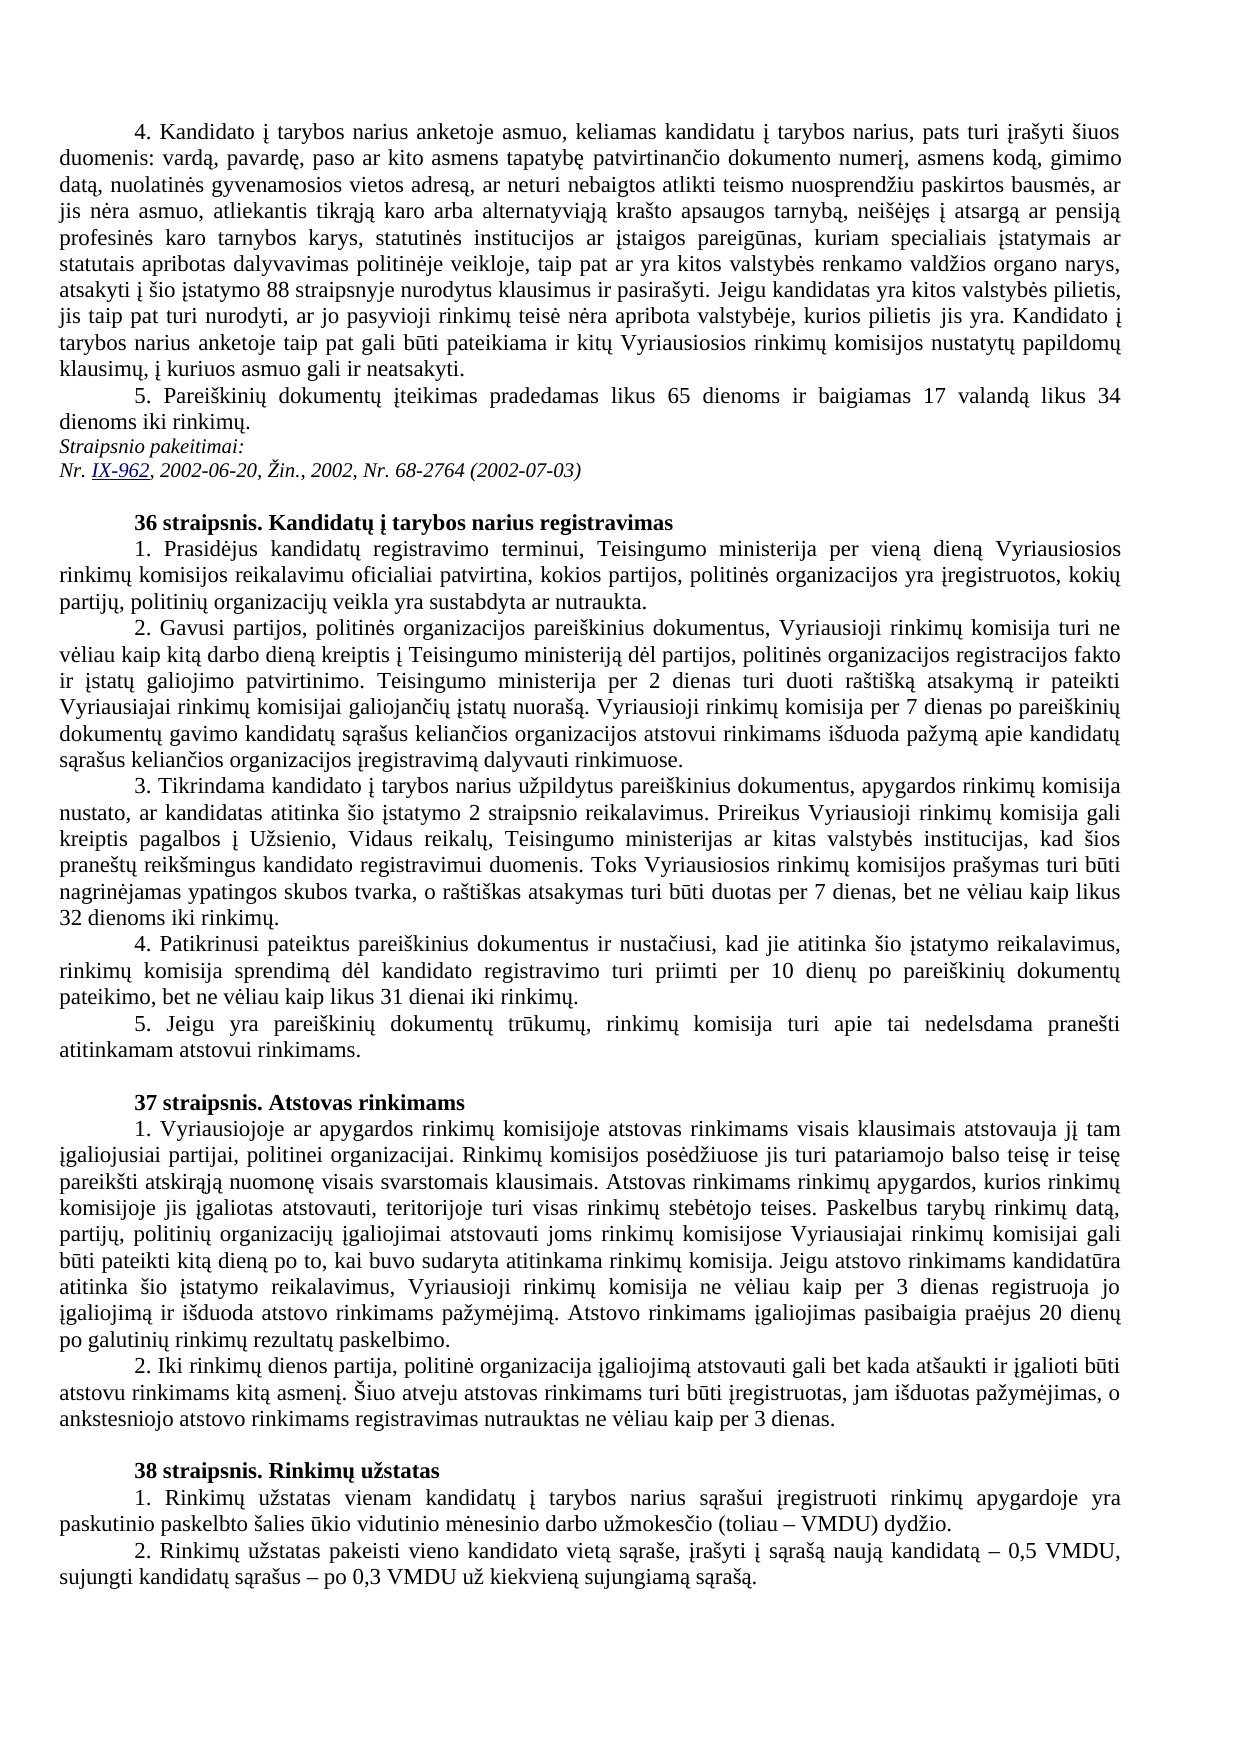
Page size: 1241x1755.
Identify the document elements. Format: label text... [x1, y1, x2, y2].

text Straipsnio pakeitimai: [59, 434, 1122, 458]
text 37 straipsnis. Atstovas rinkimams [59, 1089, 1122, 1115]
text 2. Gavusi partijos, politinės organizacijos pareiškinius dokumentus, Vyriausioji rinkimų komisija turi ne vėliau kaip kitą darbo dieną kreiptis į Teisingumo ministeriją dėl partijos, politinės organizacijos registracijos fakto ir įstatų galiojimo patvirtinimo. Teisingumo ministerija per 2 dienas turi duoti raštišką atsakymą ir pateikti Vyriausiajai rinkimų komisijai galiojančių įstatų nuorašą. Vyriausioji rinkimų komisija per 7 dienas po pareiškinių dokumentų gavimo kandidatų sąrašus keliančios organizacijos atstovui rinkimams išduoda pažymą apie kandidatų sąrašus keliančios organizacijos įregistravimą dalyvauti rinkimuose. [59, 614, 1122, 772]
text 2. Iki rinkimų dienos partija, politinė organizacija įgaliojimą atstovauti gali bet kada atšaukti ir įgalioti būti atstovu rinkimams kitą asmenį. Šiuo atveju atstovas rinkimams turi būti įregistruotas, jam išduotas pažymėjimas, o ankstesniojo atstovo rinkimams registravimas nutrauktas ne vėliau kaip per 3 dienas. [59, 1352, 1122, 1431]
text 5. Jeigu yra pareiškinių dokumentų trūkumų, rinkimų komisija turi apie tai nedelsdama pranešti atitinkamam atstovui rinkimams. [59, 1009, 1122, 1062]
text 3. Tikrindama kandidato į tarybos narius užpildytus pareiškinius dokumentus, apygardos rinkimų komisija nustato, ar kandidatas atitinka šio įstatymo 2 straipsnio reikalavimus. Prireikus Vyriausioji rinkimų komisija gali kreiptis pagalbos į Užsienio, Vidaus reikalų, Teisingumo ministerijas ar kitas valstybės institucijas, kad šios praneštų reikšmingus kandidato registravimui duomenis. Toks Vyriausiosios rinkimų komisijos prašymas turi būti nagrinėjamas ypatingos skubos tvarka, o raštiškas atsakymas turi būti duotas per 7 dienas, bet ne vėliau kaip likus 32 dienoms iki rinkimų. [59, 772, 1122, 931]
text 1. Vyriausiojoje ar apygardos rinkimų komisijoje atstovas rinkimams visais klausimais atstovauja jį tam įgaliojusiai partijai, politinei organizacijai. Rinkimų komisijos posėdžiuose jis turi patariamojo balso teisę ir teisę pareikšti atskirąją nuomonę visais svarstomais klausimais. Atstovas rinkimams rinkimų apygardos, kurios rinkimų komisijoje jis įgaliotas atstovauti, teritorijoje turi visas rinkimų stebėtojo teises. Paskelbus tarybų rinkimų datą, partijų, politinių organizacijų įgaliojimai atstovauti joms rinkimų komisijose Vyriausiajai rinkimų komisijai gali būti pateikti kitą dieną po to, kai buvo sudaryta atitinkama rinkimų komisija. Jeigu atstovo rinkimams kandidatūra atitinka šio įstatymo reikalavimus, Vyriausioji rinkimų komisija ne vėliau kaip per 3 dienas registruoja jo įgaliojimą ir išduoda atstovo rinkimams pažymėjimą. Atstovo rinkimams įgaliojimas pasibaigia praėjus 20 dienų po galutinių rinkimų rezultatų paskelbimo. [59, 1115, 1122, 1352]
text 1. Rinkimų užstatas vienam kandidatų į tarybos narius sąrašui įregistruoti rinkimų apygardoje yra paskutinio paskelbto šalies ūkio vidutinio mėnesinio darbo užmokesčio (toliau – VMDU) dydžio. [59, 1484, 1122, 1537]
text 5. Pareiškinių dokumentų įteikimas pradedamas likus 65 dienoms ir baigiamas 17 valandą likus 34 dienoms iki rinkimų. [59, 382, 1122, 434]
text 36 straipsnis. Kandidatų į tarybos narius registravimas [59, 509, 1122, 535]
text 38 straipsnis. Rinkimų užstatas [59, 1458, 1122, 1484]
text 4. Patikrinusi pateiktus pareiškinius dokumentus ir nustačiusi, kad jie atitinka šio įstatymo reikalavimus, rinkimų komisija sprendimą dėl kandidato registravimo turi priimti per 10 dienų po pareiškinių dokumentų pateikimo, bet ne vėliau kaip likus 31 dienai iki rinkimų. [59, 931, 1122, 1009]
text Nr. IX-962, 2002-06-20, Žin., 2002, Nr. 68-2764 (2002-07-03) [59, 458, 1122, 482]
text 1. Prasidėjus kandidatų registravimo terminui, Teisingumo ministerija per vieną dieną Vyriausiosios rinkimų komisijos reikalavimu oficialiai patvirtina, kokios partijos, politinės organizacijos yra įregistruotos, kokių partijų, politinių organizacijų veikla yra sustabdyta ar nutraukta. [59, 535, 1122, 614]
text 4. Kandidato į tarybos narius anketoje asmuo, keliamas kandidatu į tarybos narius, pats turi įrašyti šiuos duomenis: vardą, pavardę, paso ar kito asmens tapatybę patvirtinančio dokumento numerį, asmens kodą, gimimo datą, nuolatinės gyvenamosios vietos adresą, ar neturi nebaigtos atlikti teismo nuosprendžiu paskirtos bausmės, ar jis nėra asmuo, atliekantis tikrąją karo arba alternatyviąją krašto apsaugos tarnybą, neišėjęs į atsargą ar pensiją profesinės karo tarnybos karys, statutinės institucijos ar įstaigos pareigūnas, kuriam specialiais įstatymais ar statutais apribotas dalyvavimas politinėje veikloje, taip pat ar yra kitos valstybės renkamo valdžios organo narys, atsakyti į šio įstatymo 88 straipsnyje nurodytus klausimus ir pasirašyti. Jeigu kandidatas yra kitos valstybės pilietis, jis taip pat turi nurodyti, ar jo pasyvioji rinkimų teisė nėra apribota valstybėje, kurios pilietis jis yra. Kandidato į tarybos narius anketoje taip pat gali būti pateikiama ir kitų Vyriausiosios rinkimų komisijos nustatytų papildomų klausimų, į kuriuos asmuo gali ir neatsakyti. [59, 118, 1122, 382]
text 2. Rinkimų užstatas pakeisti vieno kandidato vietą sąraše, įrašyti į sąrašą naują kandidatą – 0,5 VMDU, sujungti kandidatų sąrašus – po 0,3 VMDU už kiekvieną sujungiamą sąrašą. [59, 1537, 1122, 1589]
